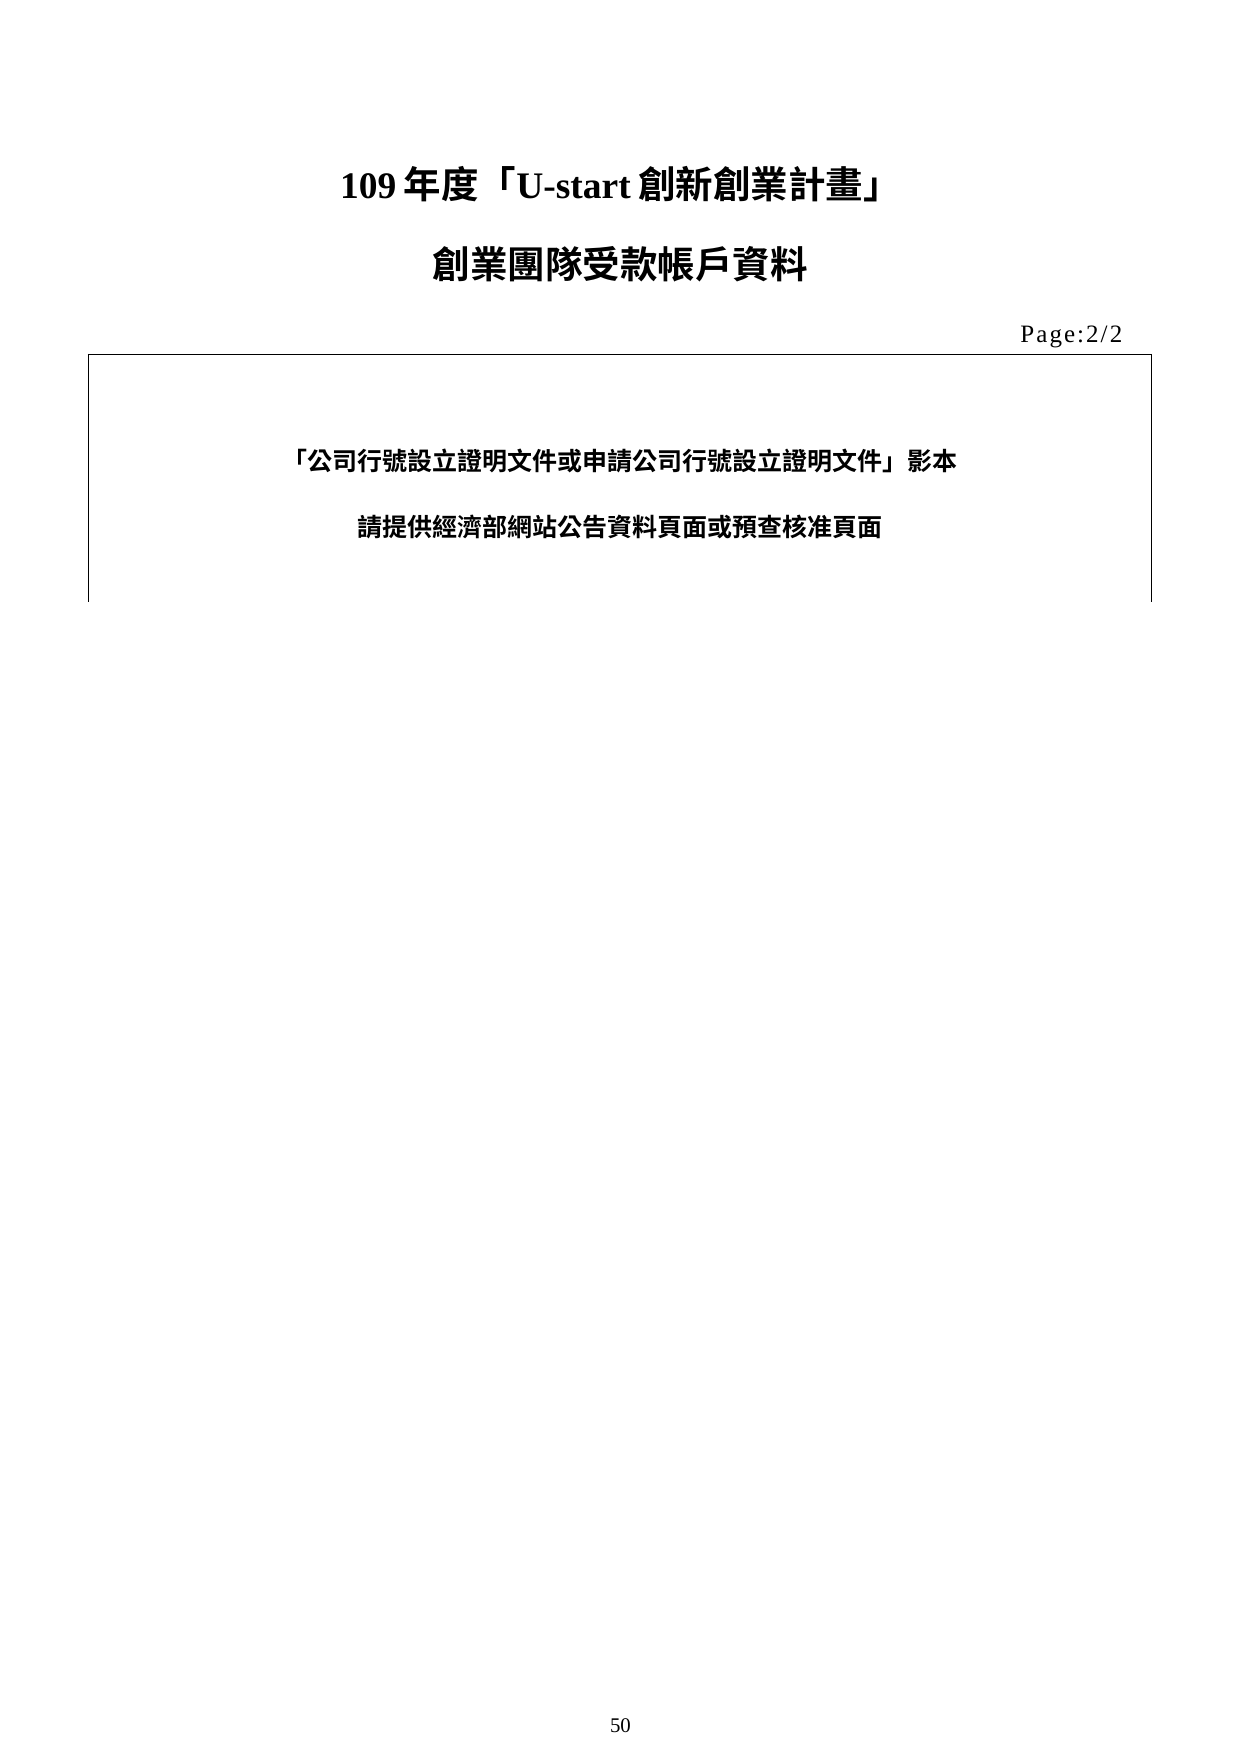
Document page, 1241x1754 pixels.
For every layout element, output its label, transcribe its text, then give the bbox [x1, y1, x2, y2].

table_header 「公司行號設立證明文件或申請公司行號設立證明文件」影本 請提供經濟部網站公告資料頁面或預查核准頁面 [89, 355, 1151, 602]
text 109年度「U-start創新創業計畫」 [118, 143, 1122, 222]
text Page:2/2 [118, 314, 1122, 354]
text 創業團隊受款帳戶資料 [118, 222, 1122, 301]
